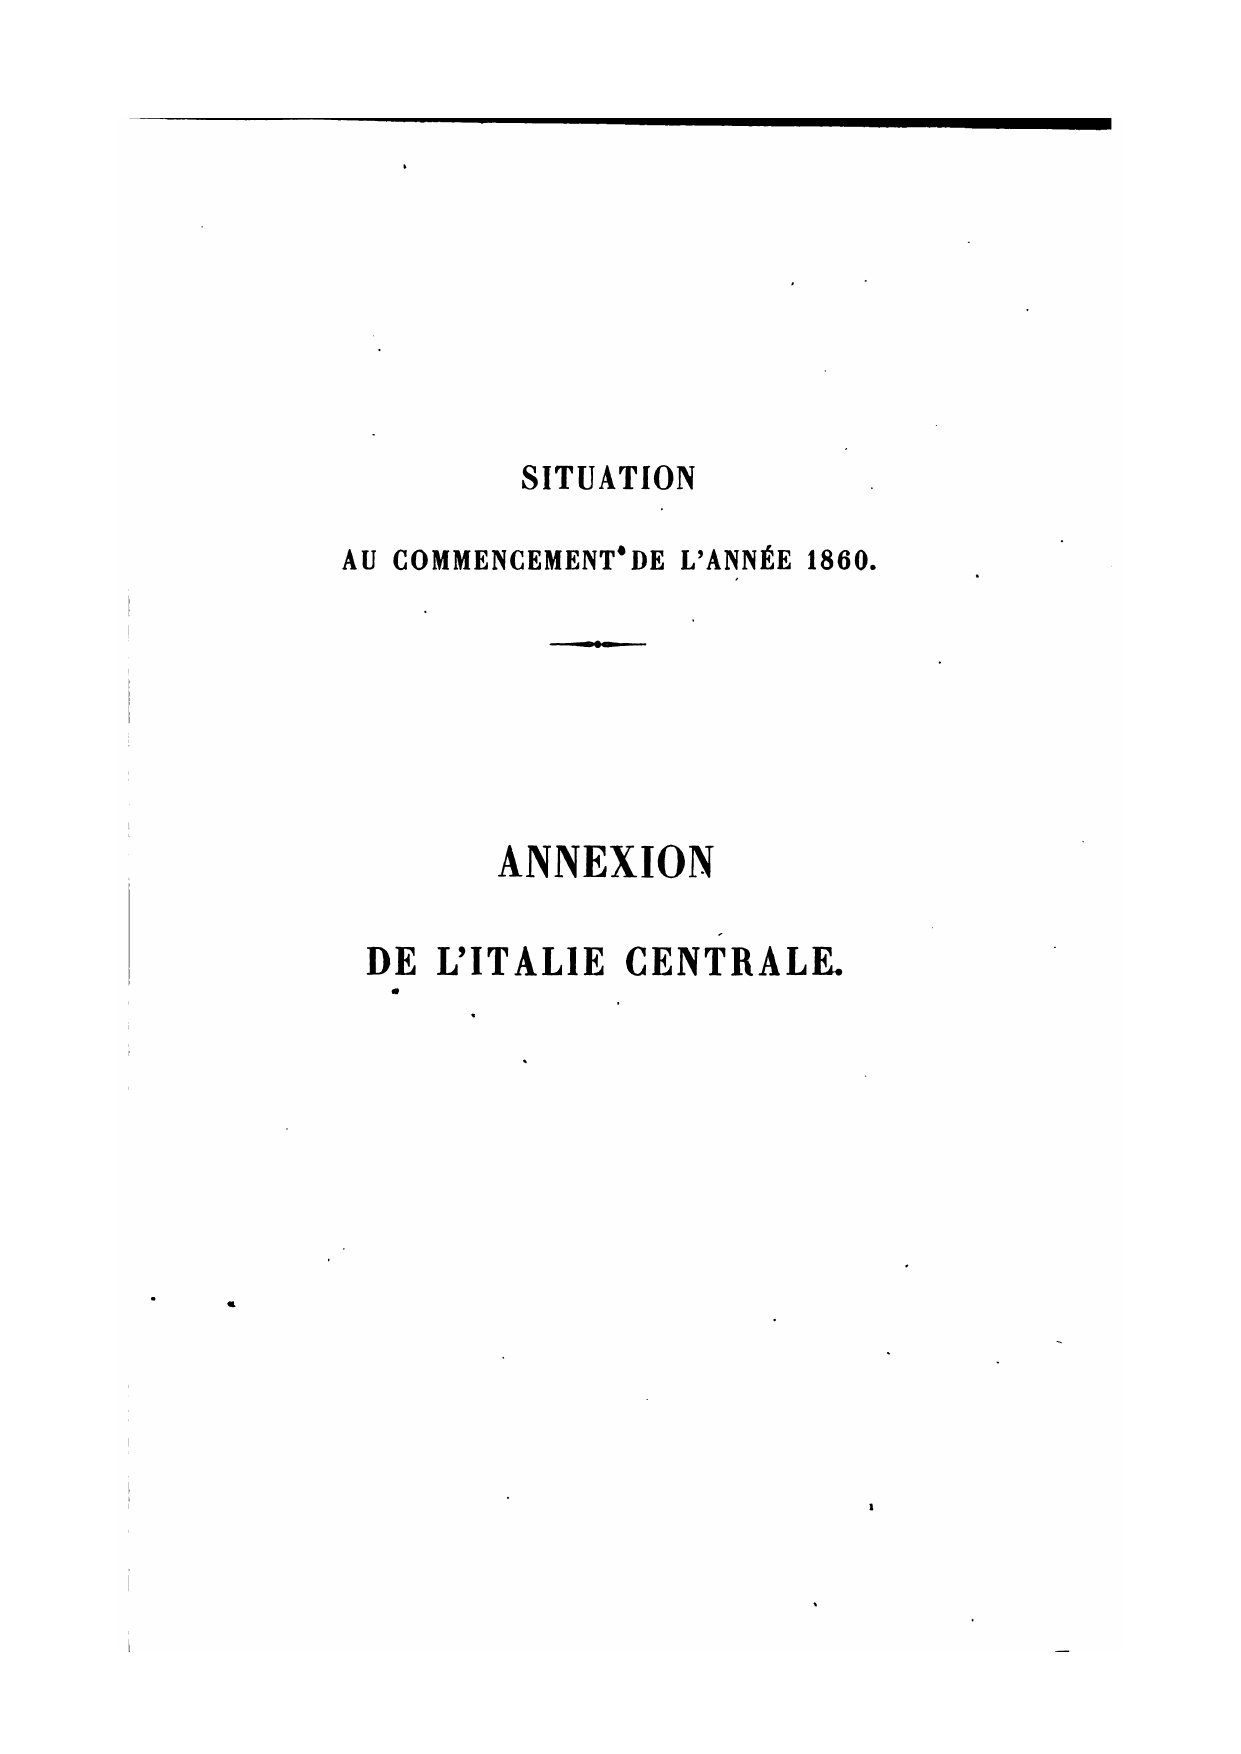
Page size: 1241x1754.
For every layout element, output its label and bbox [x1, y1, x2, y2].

picture [118, 118, 1122, 1652]
